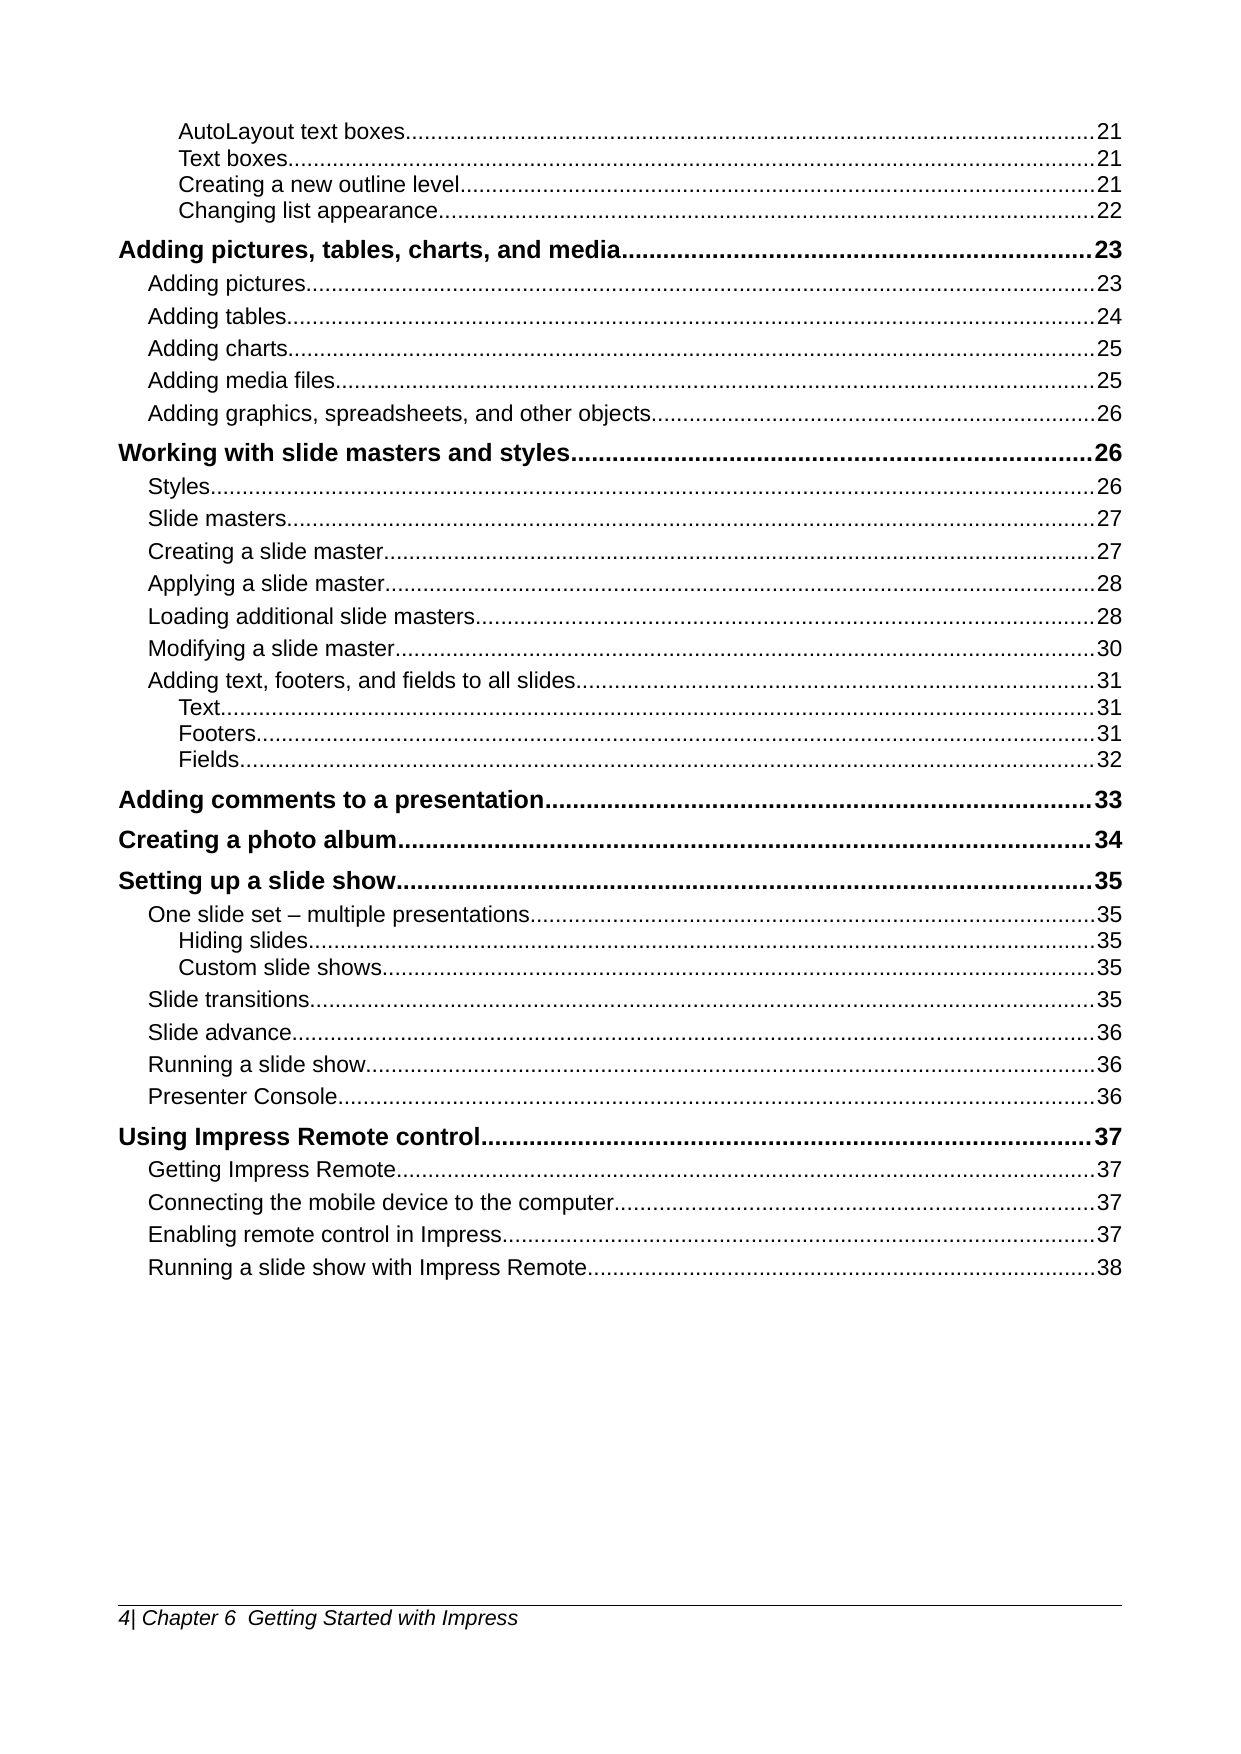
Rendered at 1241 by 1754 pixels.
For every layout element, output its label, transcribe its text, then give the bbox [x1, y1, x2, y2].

text Running a slide show 36 [148, 1051, 1122, 1077]
text AutoLayout text boxes 21 [178, 118, 1122, 144]
text Enabling remote control in Impress 37 [148, 1221, 1122, 1248]
text Connecting the mobile device to the computer 37 [148, 1189, 1122, 1215]
text Footers 31 [178, 720, 1122, 746]
text Slide transitions 35 [148, 986, 1122, 1012]
text Running a slide show with Impress Remote 38 [148, 1254, 1122, 1280]
text Slide masters 27 [148, 505, 1122, 532]
text Presenter Console 36 [148, 1083, 1122, 1110]
text Creating a new outline level 21 [178, 171, 1122, 197]
text Adding pictures, tables, charts, and media 23 [118, 236, 1122, 264]
text Fields 32 [178, 746, 1122, 773]
text Loading additional slide masters 28 [148, 603, 1122, 629]
text Setting up a slide show 35 [118, 866, 1122, 895]
text Adding media files 25 [148, 367, 1122, 394]
text Adding graphics, spreadsheets, and other objects 26 [148, 400, 1122, 426]
text One slide set – multiple presentations 35 [148, 901, 1122, 927]
text Text boxes 21 [178, 144, 1122, 171]
text Working with slide masters and styles 26 [118, 438, 1122, 467]
text Getting Impress Remote 37 [148, 1156, 1122, 1183]
text Creating a slide master 27 [148, 538, 1122, 564]
text Adding charts 25 [148, 335, 1122, 361]
text Custom slide shows 35 [178, 954, 1122, 980]
text Applying a slide master 28 [148, 570, 1122, 597]
text Using Impress Remote control 37 [118, 1122, 1122, 1150]
text Changing list appearance 22 [178, 197, 1122, 223]
text Modifying a slide master 30 [148, 635, 1122, 661]
text Creating a photo album 34 [118, 826, 1122, 854]
text Adding tables 24 [148, 303, 1122, 329]
text Styles 26 [148, 473, 1122, 499]
text Adding pictures 23 [148, 270, 1122, 297]
text Adding comments to a presentation 33 [118, 785, 1122, 813]
text Slide advance 36 [148, 1018, 1122, 1045]
text Adding text, footers, and fields to all slides 31 [148, 667, 1122, 694]
text Text 31 [178, 694, 1122, 720]
text Hiding slides 35 [178, 927, 1122, 954]
